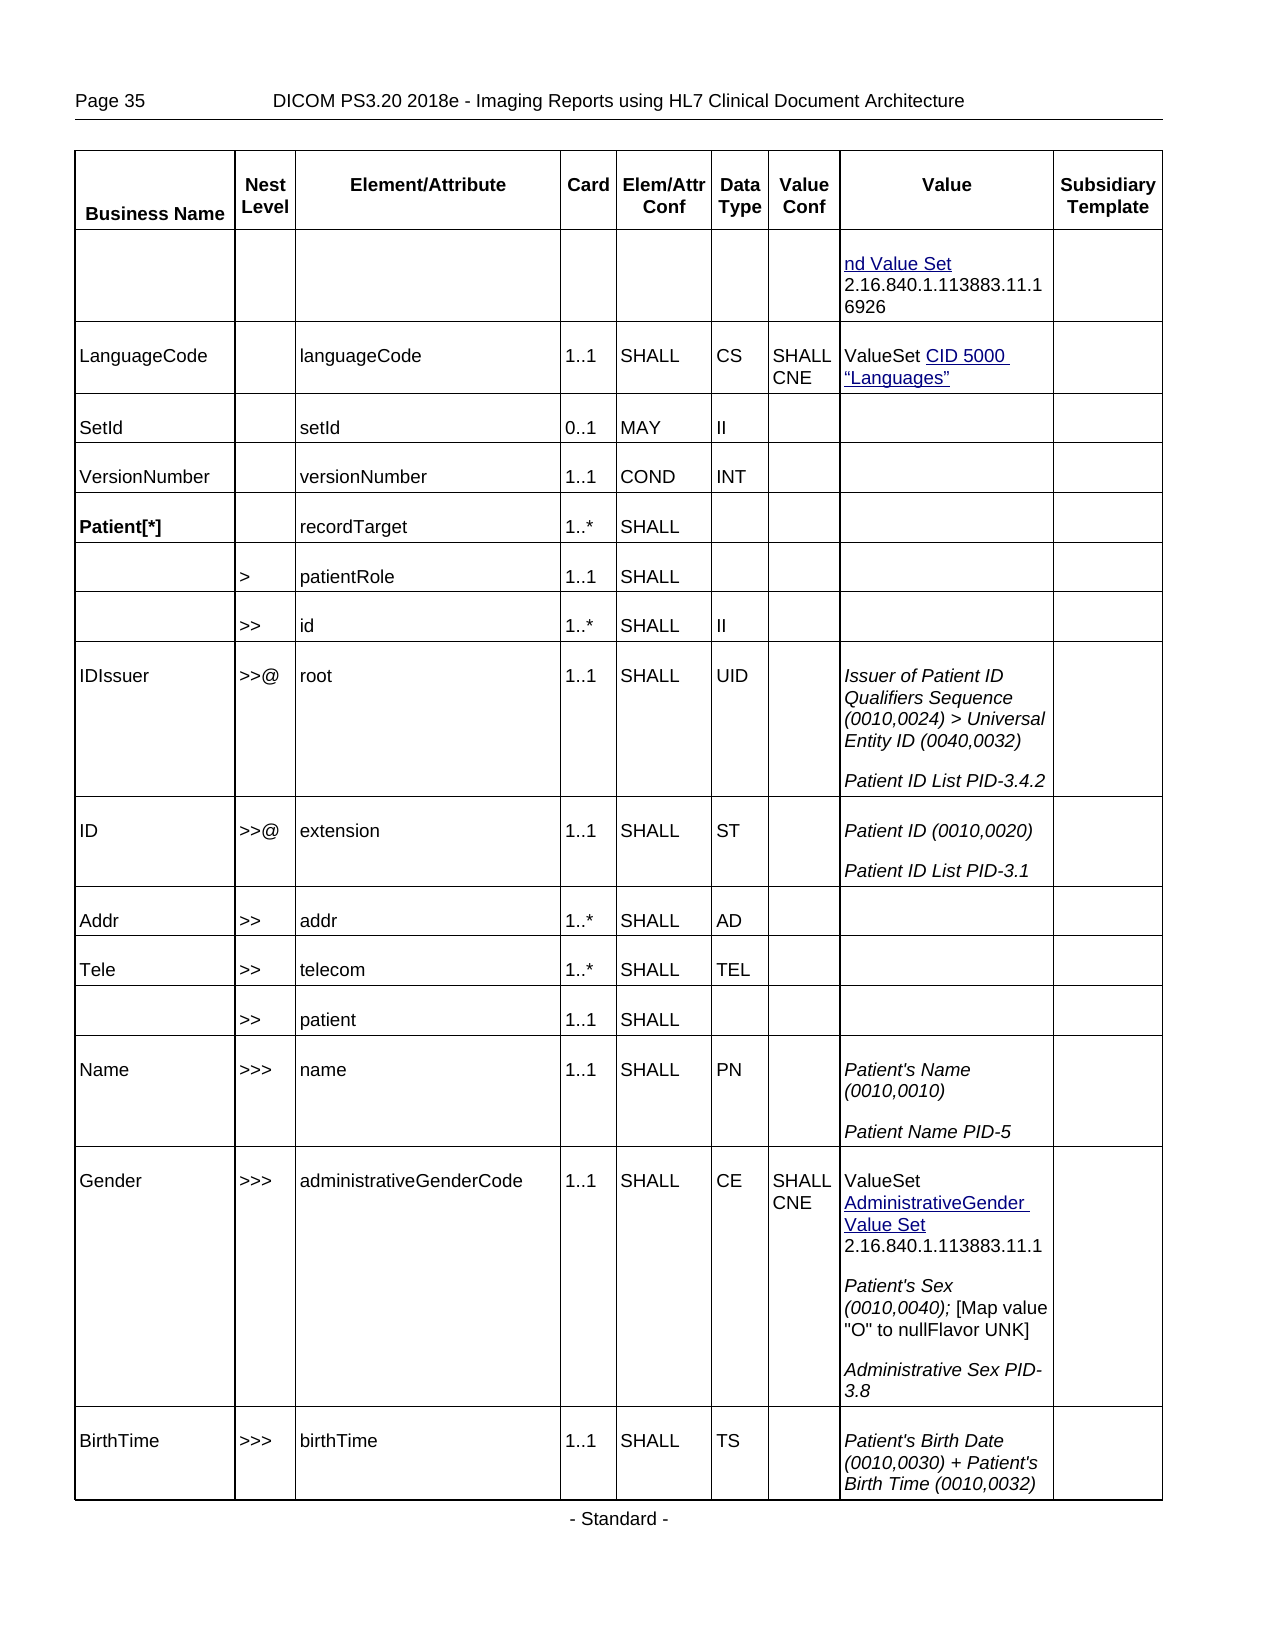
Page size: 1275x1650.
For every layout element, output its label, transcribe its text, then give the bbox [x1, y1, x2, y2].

table_cell [617, 230, 711, 321]
table_header Nest Level [236, 151, 295, 228]
table_cell language​Code [296, 322, 560, 392]
table_cell [1054, 887, 1162, 935]
table_cell [841, 543, 1053, 591]
table_cell [1054, 1147, 1162, 1406]
table_cell SHALL CNE [769, 322, 839, 392]
table_cell 1..* [561, 493, 616, 542]
table_cell 1..1 [561, 322, 616, 392]
table_cell >>> [236, 1147, 295, 1406]
table_cell CS [712, 322, 768, 392]
table_header Elem/Attr Conf [617, 151, 711, 228]
table_cell record​Target [296, 493, 560, 542]
table_cell [236, 322, 295, 392]
table_cell [841, 936, 1053, 985]
table_cell nd Value Set 2.16.840.1.113883.11.16926 [841, 230, 1053, 321]
table_cell id [296, 592, 560, 641]
table_cell extension [296, 797, 560, 886]
table_cell Tele [76, 936, 234, 985]
table_cell [769, 543, 839, 591]
table_cell [712, 230, 768, 321]
table_cell [712, 543, 768, 591]
table_cell [1054, 1407, 1162, 1499]
table_cell [1054, 543, 1162, 591]
table_cell patient [296, 986, 560, 1035]
table_cell TS [712, 1407, 768, 1499]
table_cell >>> [236, 1407, 295, 1499]
table_cell Issuer of Patient ID Qualifiers Sequence (0010,0024) > Universal Entity ID (0040,0032) Patient ID List PID-3.4.2 [841, 642, 1053, 796]
table_cell SHALL [617, 797, 711, 886]
table_cell [76, 592, 234, 641]
table_cell >>@ [236, 797, 295, 886]
table_cell [1054, 592, 1162, 641]
table_cell [841, 592, 1053, 641]
table_header Element/​Attribute [296, 151, 560, 228]
table_cell >>@ [236, 642, 295, 796]
table_cell [236, 443, 295, 492]
table_cell SHALL CNE [769, 1147, 839, 1406]
table_cell II [712, 592, 768, 641]
table_cell ValueSet AdministrativeGender Value Set 2.16.840.1.113883.11.1 Patient's Sex (0010,0040); [Map value "O" to nullFlavor UNK] Administrative Sex PID-3.8 [841, 1147, 1053, 1406]
table_cell Patient's Name (0010,0010) Patient Name PID-5 [841, 1036, 1053, 1146]
table_header Subsidiary Template [1054, 151, 1162, 228]
table_cell [1054, 322, 1162, 392]
table_cell >> [236, 887, 295, 935]
table_cell >> [236, 986, 295, 1035]
table_cell [236, 230, 295, 321]
table_cell SHALL [617, 642, 711, 796]
table_cell 1..1 [561, 642, 616, 796]
table_cell [561, 230, 616, 321]
table_cell 1..* [561, 936, 616, 985]
table_cell [769, 443, 839, 492]
table_cell [841, 394, 1053, 442]
table_cell addr [296, 887, 560, 935]
table_cell II [712, 394, 768, 442]
table_cell 1..* [561, 592, 616, 641]
table_header Data Type [712, 151, 768, 228]
table_cell [769, 797, 839, 886]
table_cell Patient ID (0010,0020) Patient ID List PID-3.1 [841, 797, 1053, 886]
table_cell [769, 986, 839, 1035]
table_cell [712, 493, 768, 542]
table_cell SHALL [617, 887, 711, 935]
table_cell [769, 1407, 839, 1499]
table_cell [236, 493, 295, 542]
table_cell SHALL [617, 1036, 711, 1146]
table_cell birth​Time [296, 1407, 560, 1499]
table_cell SHALL [617, 1407, 711, 1499]
table_cell [769, 642, 839, 796]
table_cell 1..* [561, 887, 616, 935]
table_cell ValueSet CID 5000 “Languages” [841, 322, 1053, 392]
table_cell [1054, 394, 1162, 442]
table_cell TEL [712, 936, 768, 985]
table_cell [1054, 493, 1162, 542]
table_cell [841, 443, 1053, 492]
table_cell [769, 394, 839, 442]
table_cell 1..1 [561, 797, 616, 886]
table_cell [76, 543, 234, 591]
table_cell SHALL [617, 543, 711, 591]
table_cell ID [76, 797, 234, 886]
table_cell [841, 493, 1053, 542]
table_cell [769, 1036, 839, 1146]
table_cell root [296, 642, 560, 796]
table_cell administrative​Gender​Code [296, 1147, 560, 1406]
table_cell version​Number [296, 443, 560, 492]
table_cell [769, 936, 839, 985]
table_cell [76, 986, 234, 1035]
table_cell [1054, 443, 1162, 492]
table_cell name [296, 1036, 560, 1146]
table_cell Set​Id [76, 394, 234, 442]
table_cell SHALL [617, 1147, 711, 1406]
table_cell patient​Role [296, 543, 560, 591]
table_cell AD [712, 887, 768, 935]
table_cell [769, 887, 839, 935]
table_cell [236, 394, 295, 442]
table_cell 0..1 [561, 394, 616, 442]
table_cell [841, 887, 1053, 935]
table_cell SHALL [617, 592, 711, 641]
table_cell COND [617, 443, 711, 492]
table_cell Birth​Time [76, 1407, 234, 1499]
table_cell [712, 986, 768, 1035]
table_cell Name [76, 1036, 234, 1146]
table_cell Version​Number [76, 443, 234, 492]
table_cell [1054, 1036, 1162, 1146]
table_cell 1..1 [561, 1147, 616, 1406]
table_cell 1..1 [561, 443, 616, 492]
table_header Value Conf [769, 151, 839, 228]
table_header Card [561, 151, 616, 228]
table_cell [769, 230, 839, 321]
table_cell >>> [236, 1036, 295, 1146]
table_cell set​Id [296, 394, 560, 442]
table_cell 1..1 [561, 543, 616, 591]
table_cell IDIssuer [76, 642, 234, 796]
table_cell MAY [617, 394, 711, 442]
table_cell SHALL [617, 936, 711, 985]
table_cell telecom [296, 936, 560, 985]
table_cell Gender [76, 1147, 234, 1406]
table_cell Language​Code [76, 322, 234, 392]
table_cell SHALL [617, 493, 711, 542]
table_cell CE [712, 1147, 768, 1406]
table_cell [1054, 986, 1162, 1035]
table_cell [841, 986, 1053, 1035]
table_cell UID [712, 642, 768, 796]
table_cell [1054, 936, 1162, 985]
table_cell [1054, 230, 1162, 321]
table_cell Patient[*] [76, 493, 234, 542]
table_cell 1..1 [561, 1036, 616, 1146]
table_cell 1..1 [561, 1407, 616, 1499]
table_header Value [841, 151, 1053, 228]
table_cell [1054, 642, 1162, 796]
table_cell [76, 230, 234, 321]
table_cell Addr [76, 887, 234, 935]
table_cell 1..1 [561, 986, 616, 1035]
table_cell [1054, 797, 1162, 886]
table_cell SHALL [617, 322, 711, 392]
table_cell [769, 592, 839, 641]
table_cell > [236, 543, 295, 591]
table_cell SHALL [617, 986, 711, 1035]
table_cell ST [712, 797, 768, 886]
table_header Business Name [76, 151, 234, 228]
table_cell >> [236, 592, 295, 641]
table_cell >> [236, 936, 295, 985]
table_cell [769, 493, 839, 542]
table_cell Patient's Birth Date (0010,0030) + Patient's Birth Time (0010,0032) [841, 1407, 1053, 1499]
table_cell [296, 230, 560, 321]
table_cell INT [712, 443, 768, 492]
table_cell PN [712, 1036, 768, 1146]
